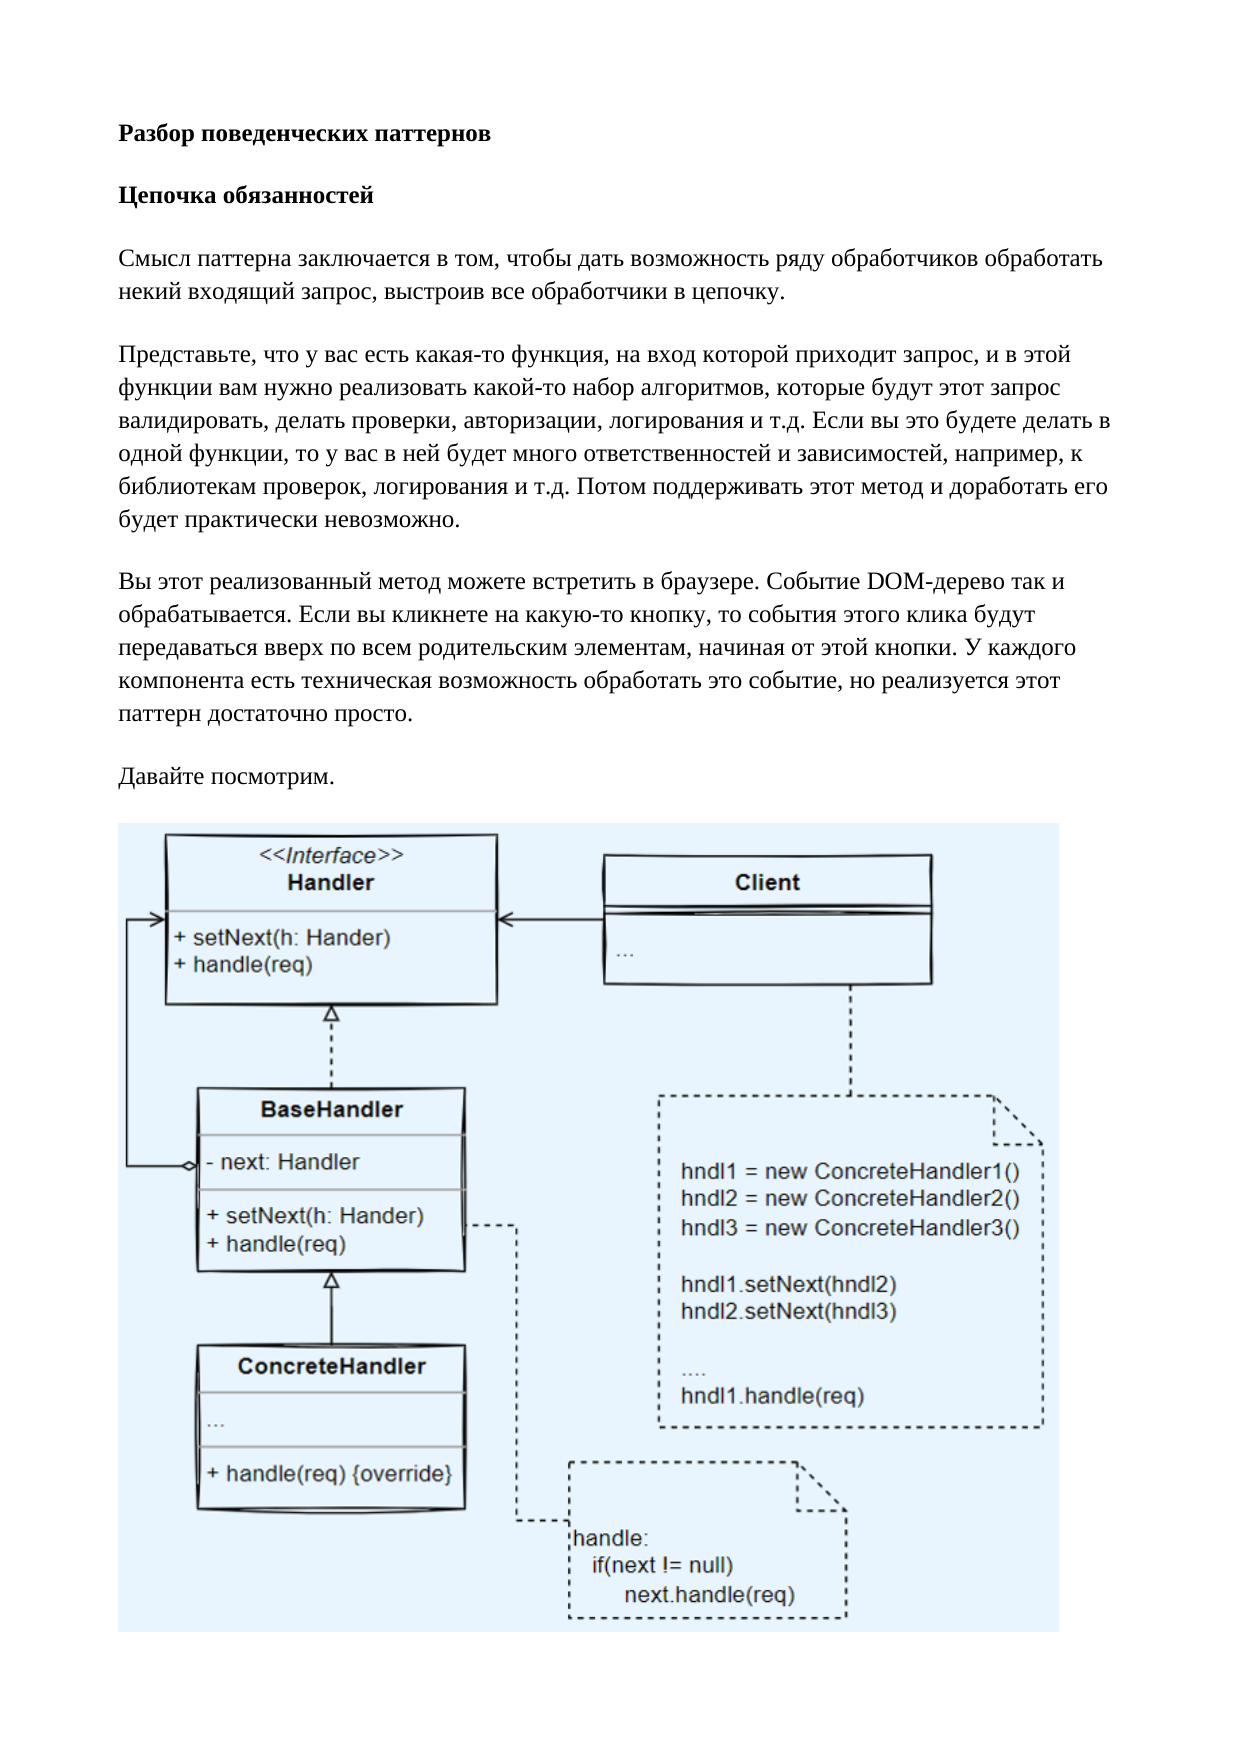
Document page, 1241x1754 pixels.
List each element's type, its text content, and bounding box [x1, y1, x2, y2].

text Представьте, что у вас есть какая-то функция, на вход которой приходит запрос, и в этой функции вам нужно реализовать какой-то набор алгоритмов, которые будут этот запрос валидировать, делать проверки, авторизации, логирования и т.д. Если вы это будете делать в одной функции, то у вас в ней будет много ответственностей и зависимостей, например, к библиотекам проверок, логирования и т.д. Потом поддерживать этот метод и доработать его будет практически невозможно. [118, 339, 1122, 532]
text Разбор поведенческих паттернов [118, 118, 1122, 147]
picture [118, 823, 1059, 1632]
text Цепочка обязанностей [118, 181, 1122, 209]
text Вы этот реализованный метод можете встретить в браузере. Событие DOM-дерево так и обрабатывается. Если вы кликнете на какую-то кнопку, то события этого клика будут передаваться вверх по всем родительским элементам, начиная от этой кнопки. У каждого компонента есть техническая возможность обработать это событие, но реализуется этот паттерн достаточно просто. [118, 566, 1122, 727]
text Давайте посмотрим. [118, 761, 1122, 789]
text Смысл паттерна заключается в том, чтобы дать возможность ряду обработчиков обработать некий входящий запрос, выстроив все обработчики в цепочку. [118, 243, 1122, 305]
